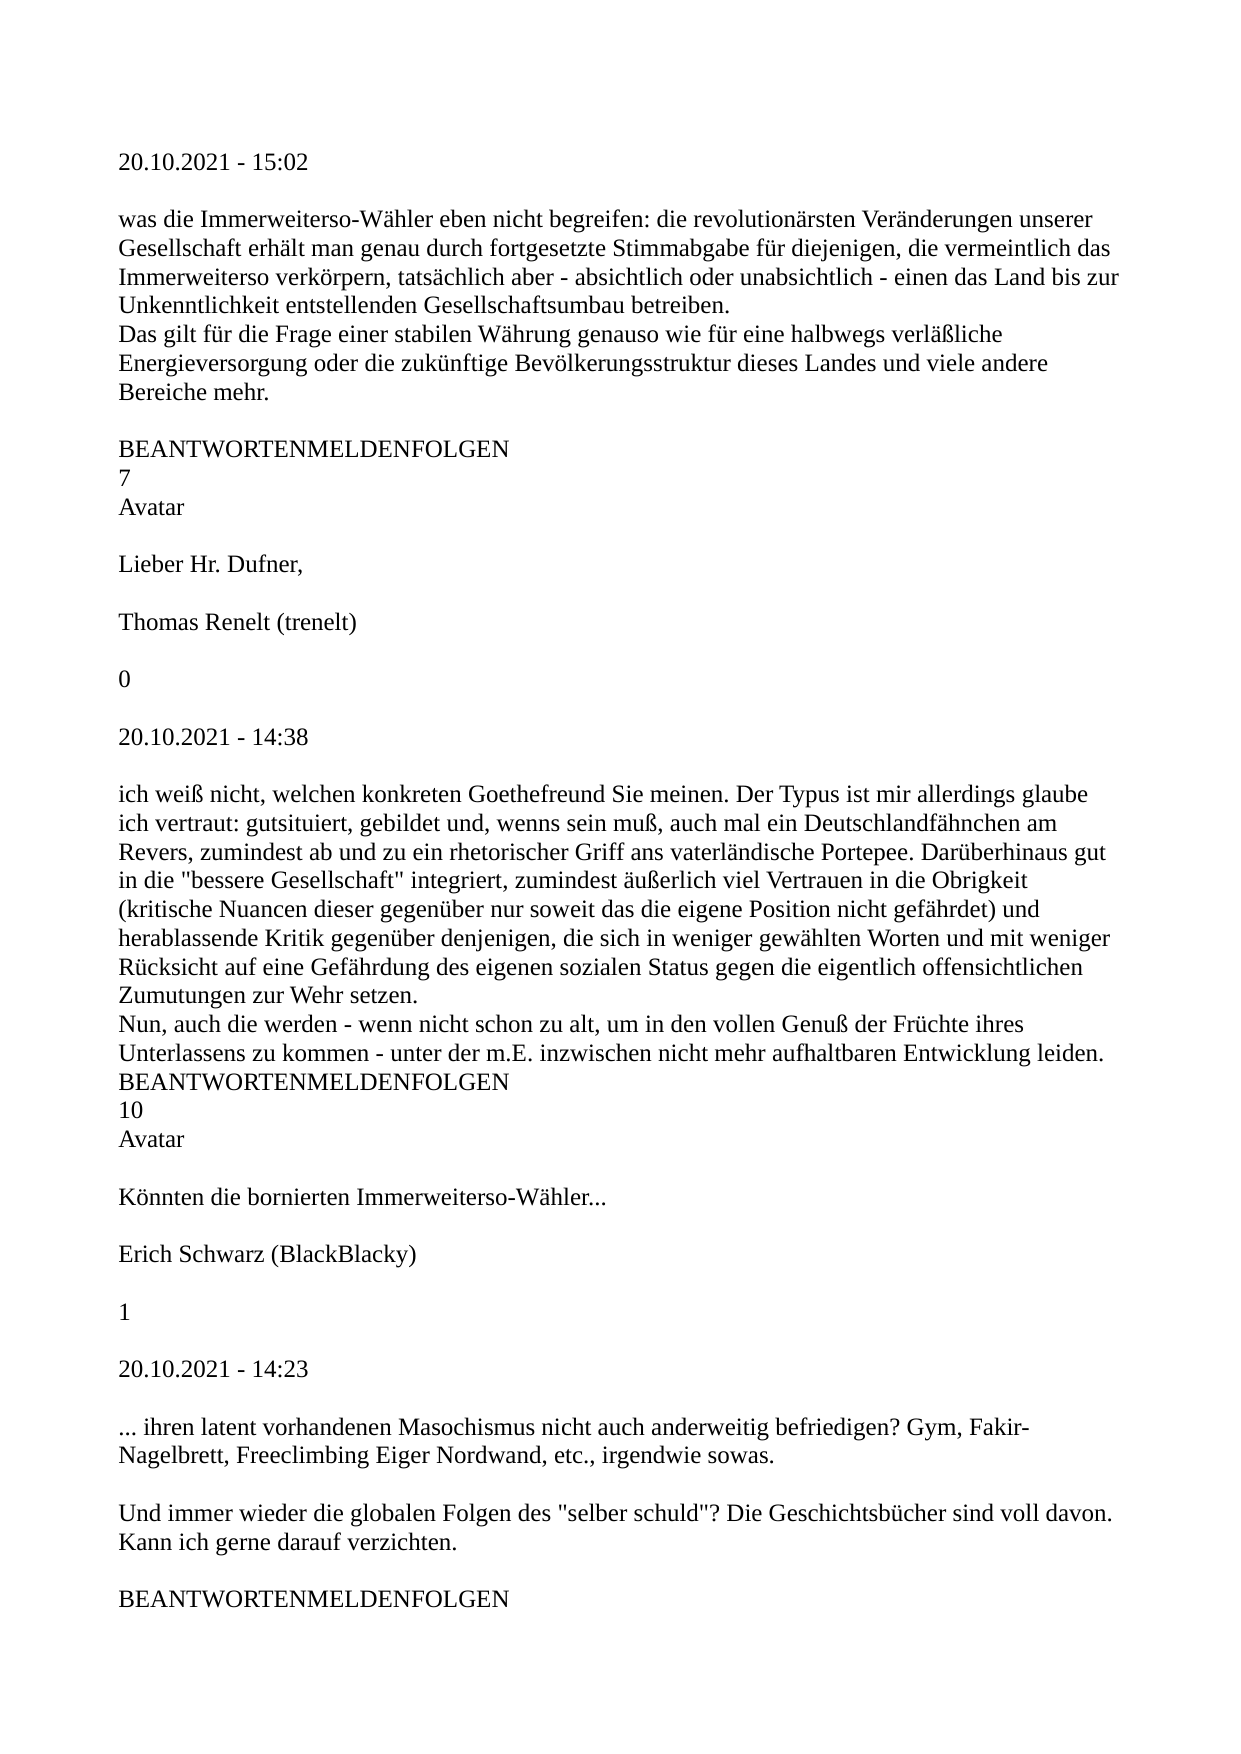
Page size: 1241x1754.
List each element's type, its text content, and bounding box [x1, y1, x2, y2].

text 1 [118, 1297, 1122, 1326]
text Lieber Hr. Dufner, [118, 549, 1122, 578]
text 0 [118, 664, 1122, 693]
text Erich Schwarz (BlackBlacky) [118, 1239, 1122, 1268]
text ... ihren latent vorhandenen Masochismus nicht auch anderweitig befriedigen? Gym, Fakir-Nagelbrett, Freeclimbing Eiger Nordwand, etc., irgendwie sowas. [118, 1412, 1122, 1469]
text Thomas Renelt (trenelt) [118, 607, 1122, 636]
text 7 [118, 463, 1122, 492]
text BEANTWORTENMELDENFOLGEN [118, 434, 1122, 463]
text 20.10.2021 - 14:23 [118, 1354, 1122, 1383]
text was die Immerweiterso-Wähler eben nicht begreifen: die revolutionärsten Veränderungen unserer Gesellschaft erhält man genau durch fortgesetzte Stimmabgabe für diejenigen, die vermeintlich das Immerweiterso verkörpern, tatsächlich aber - absichtlich oder unabsichtlich - einen das Land bis zur Unkenntlichkeit entstellenden Gesellschaftsumbau betreiben. [118, 204, 1122, 319]
text Könnten die bornierten Immerweiterso-Wähler... [118, 1182, 1122, 1211]
text 20.10.2021 - 14:38 [118, 722, 1122, 751]
text ich weiß nicht, welchen konkreten Goethefreund Sie meinen. Der Typus ist mir allerdings glaube ich vertraut: gutsituiert, gebildet und, wenns sein muß, auch mal ein Deutschlandfähnchen am Revers, zumindest ab und zu ein rhetorischer Griff ans vaterländische Portepee. Darüberhinaus gut in die "bessere Gesellschaft" integriert, zumindest äußerlich viel Vertrauen in die Obrigkeit (kritische Nuancen dieser gegenüber nur soweit das die eigene Position nicht gefährdet) und herablassende Kritik gegenüber denjenigen, die sich in weniger gewählten Worten und mit weniger Rücksicht auf eine Gefährdung des eigenen sozialen Status gegen die eigentlich offensichtlichen Zumutungen zur Wehr setzen. [118, 779, 1122, 1009]
text 10 [118, 1096, 1122, 1124]
text Das gilt für die Frage einer stabilen Währung genauso wie für eine halbwegs verläßliche Energieversorgung oder die zukünftige Bevölkerungsstruktur dieses Landes und viele andere Bereiche mehr. [118, 319, 1122, 406]
text BEANTWORTENMELDENFOLGEN [118, 1067, 1122, 1096]
text Nun, auch die werden - wenn nicht schon zu alt, um in den vollen Genuß der Früchte ihres Unterlassens zu kommen - unter der m.E. inzwischen nicht mehr aufhaltbaren Entwicklung leiden. [118, 1009, 1122, 1067]
text Avatar [118, 492, 1122, 521]
text BEANTWORTENMELDENFOLGEN [118, 1584, 1122, 1613]
text Avatar [118, 1124, 1122, 1153]
text 20.10.2021 - 15:02 [118, 147, 1122, 176]
text Und immer wieder die globalen Folgen des "selber schuld"? Die Geschichtsbücher sind voll davon. Kann ich gerne darauf verzichten. [118, 1498, 1122, 1556]
